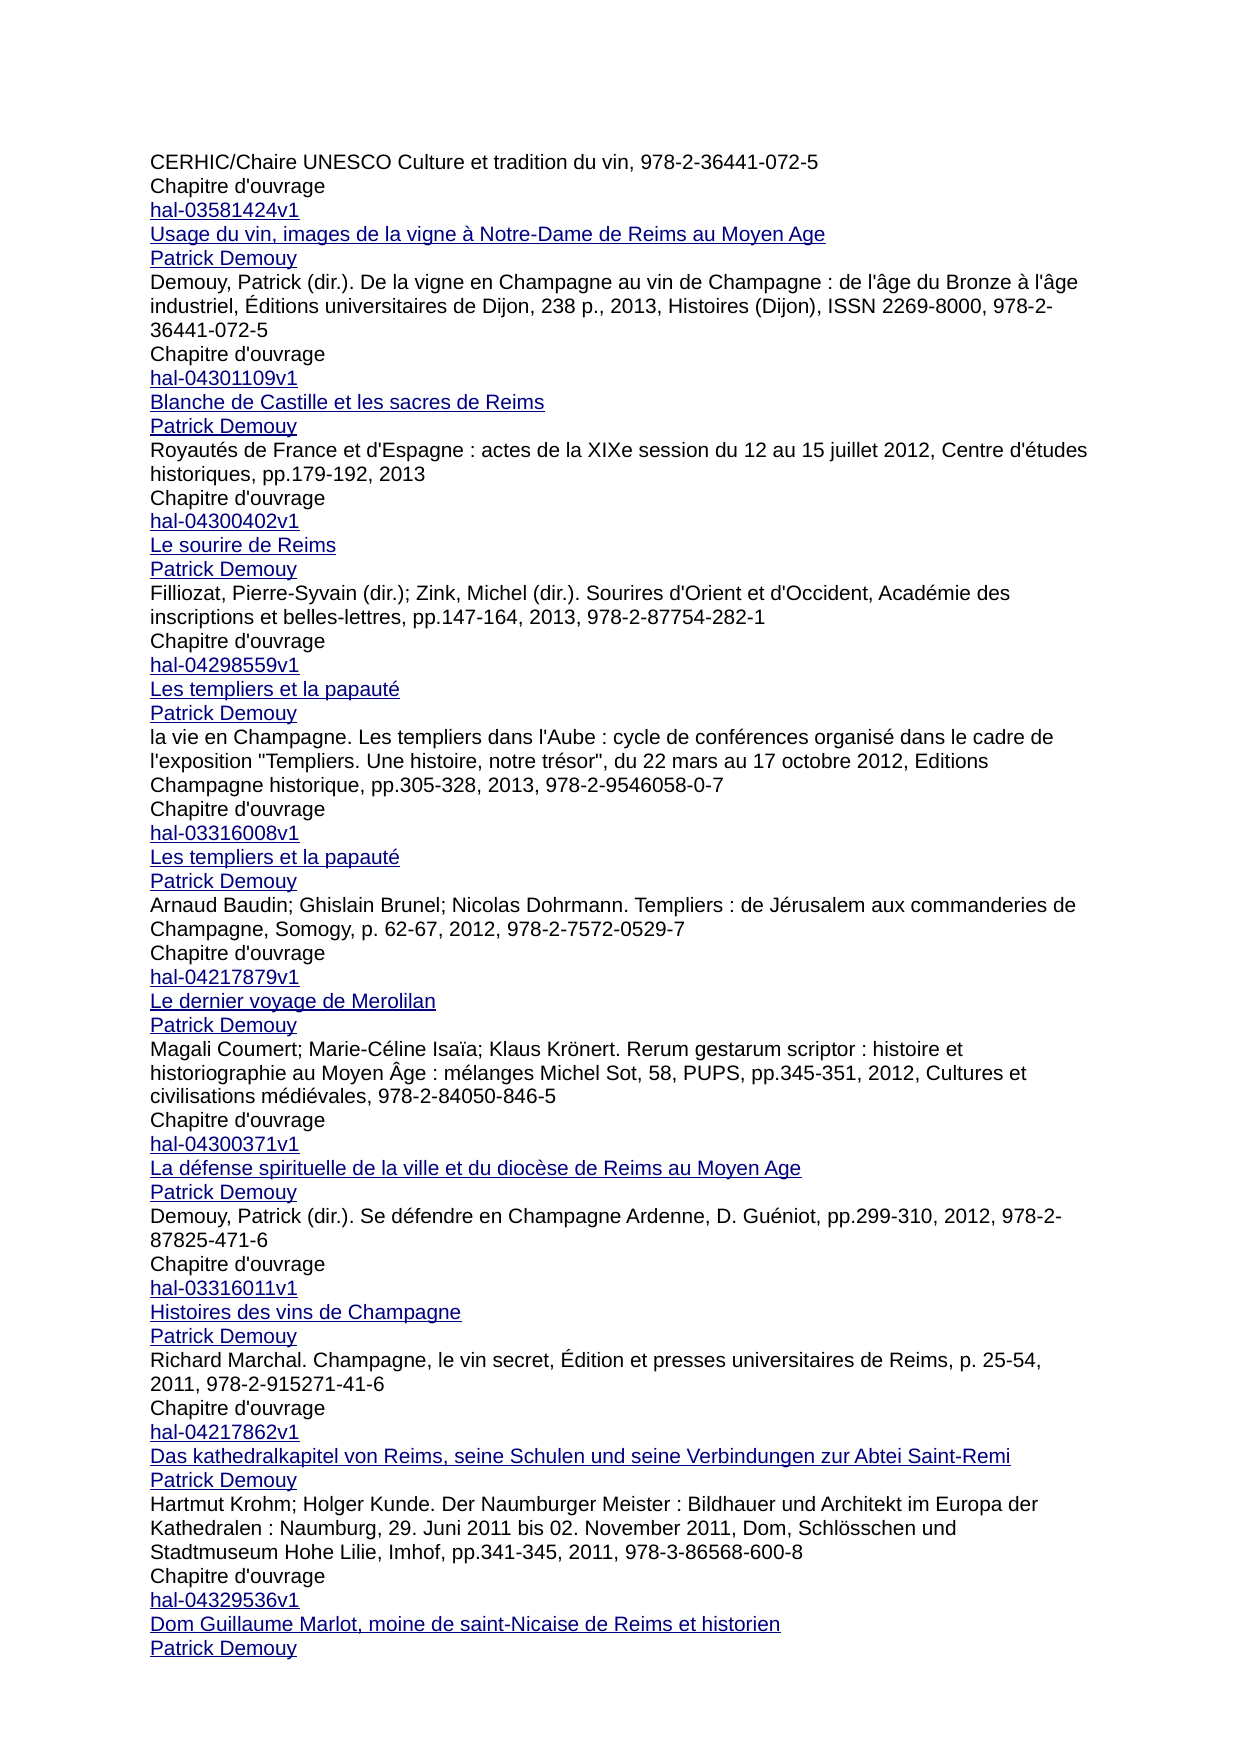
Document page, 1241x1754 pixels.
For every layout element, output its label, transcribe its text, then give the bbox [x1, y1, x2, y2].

table_cell CERHIC/Chaire UNESCO Culture et tradition du vin, 978-2-36441-072-5 Chapitre d'ouvrage hal-03581424v1 [150, 150, 1090, 222]
table_cell Dom Guillaume Marlot, moine de saint-Nicaise de Reims et historien Patrick Demouy [150, 1611, 1090, 1659]
table_cell Das kathedralkapitel von Reims, seine Schulen und seine Verbindungen zur Abtei Saint-Remi Patrick Demouy Hartmut Krohm; Holger Kunde. Der Naumburger Meister : Bildhauer und Architekt im Europa der Kathedralen : Naumburg, 29. Juni 2011 bis 02. November 2011, Dom, Schlösschen und Stadtmuseum Hohe Lilie, Imhof, pp.341-345, 2011, 978-3-86568-600-8 Chapitre d'ouvrage hal-04329536v1 [150, 1444, 1090, 1611]
table_cell Le dernier voyage de Merolilan Patrick Demouy Magali Coumert; Marie-Céline Isaïa; Klaus Krönert. Rerum gestarum scriptor : histoire et historiographie au Moyen Âge : mélanges Michel Sot, 58, PUPS, pp.345-351, 2012, Cultures et civilisations médiévales, 978-2-84050-846-5 Chapitre d'ouvrage hal-04300371v1 [150, 989, 1090, 1156]
table_cell Les templiers et la papauté Patrick Demouy la vie en Champagne. Les templiers dans l'Aube : cycle de conférences organisé dans le cadre de l'exposition "Templiers. Une histoire, notre trésor", du 22 mars au 17 octobre 2012, Editions Champagne historique, pp.305-328, 2013, 978-2-9546058-0-7 Chapitre d'ouvrage hal-03316008v1 [150, 677, 1090, 845]
table_cell Les templiers et la papauté Patrick Demouy Arnaud Baudin; Ghislain Brunel; Nicolas Dohrmann. Templiers : de Jérusalem aux commanderies de Champagne, Somogy, p. 62-67, 2012, 978-2-7572-0529-7 Chapitre d'ouvrage hal-04217879v1 [150, 845, 1090, 988]
table_cell Blanche de Castille et les sacres de Reims Patrick Demouy Royautés de France et d'Espagne : actes de la XIXe session du 12 au 15 juillet 2012, Centre d'études historiques, pp.179-192, 2013 Chapitre d'ouvrage hal-04300402v1 [150, 390, 1090, 533]
table_cell Usage du vin, images de la vigne à Notre-Dame de Reims au Moyen Age Patrick Demouy Demouy, Patrick (dir.). De la vigne en Champagne au vin de Champagne : de l'âge du Bronze à l'âge industriel, Éditions universitaires de Dijon, 238 p., 2013, Histoires (Dijon), ISSN 2269-8000, 978-2-36441-072-5 Chapitre d'ouvrage hal-04301109v1 [150, 222, 1090, 389]
table_cell La défense spirituelle de la ville et du diocèse de Reims au Moyen Age Patrick Demouy Demouy, Patrick (dir.). Se défendre en Champagne Ardenne, D. Guéniot, pp.299-310, 2012, 978-2-87825-471-6 Chapitre d'ouvrage hal-03316011v1 [150, 1156, 1090, 1300]
table_cell Histoires des vins de Champagne Patrick Demouy Richard Marchal. Champagne, le vin secret, Édition et presses universitaires de Reims, p. 25-54, 2011, 978-2-915271-41-6 Chapitre d'ouvrage hal-04217862v1 [150, 1300, 1090, 1444]
table_cell Le sourire de Reims Patrick Demouy Filliozat, Pierre-Syvain (dir.); Zink, Michel (dir.). Sourires d'Orient et d'Occident, Académie des inscriptions et belles-lettres, pp.147-164, 2013, 978-2-87754-282-1 Chapitre d'ouvrage hal-04298559v1 [150, 533, 1090, 677]
